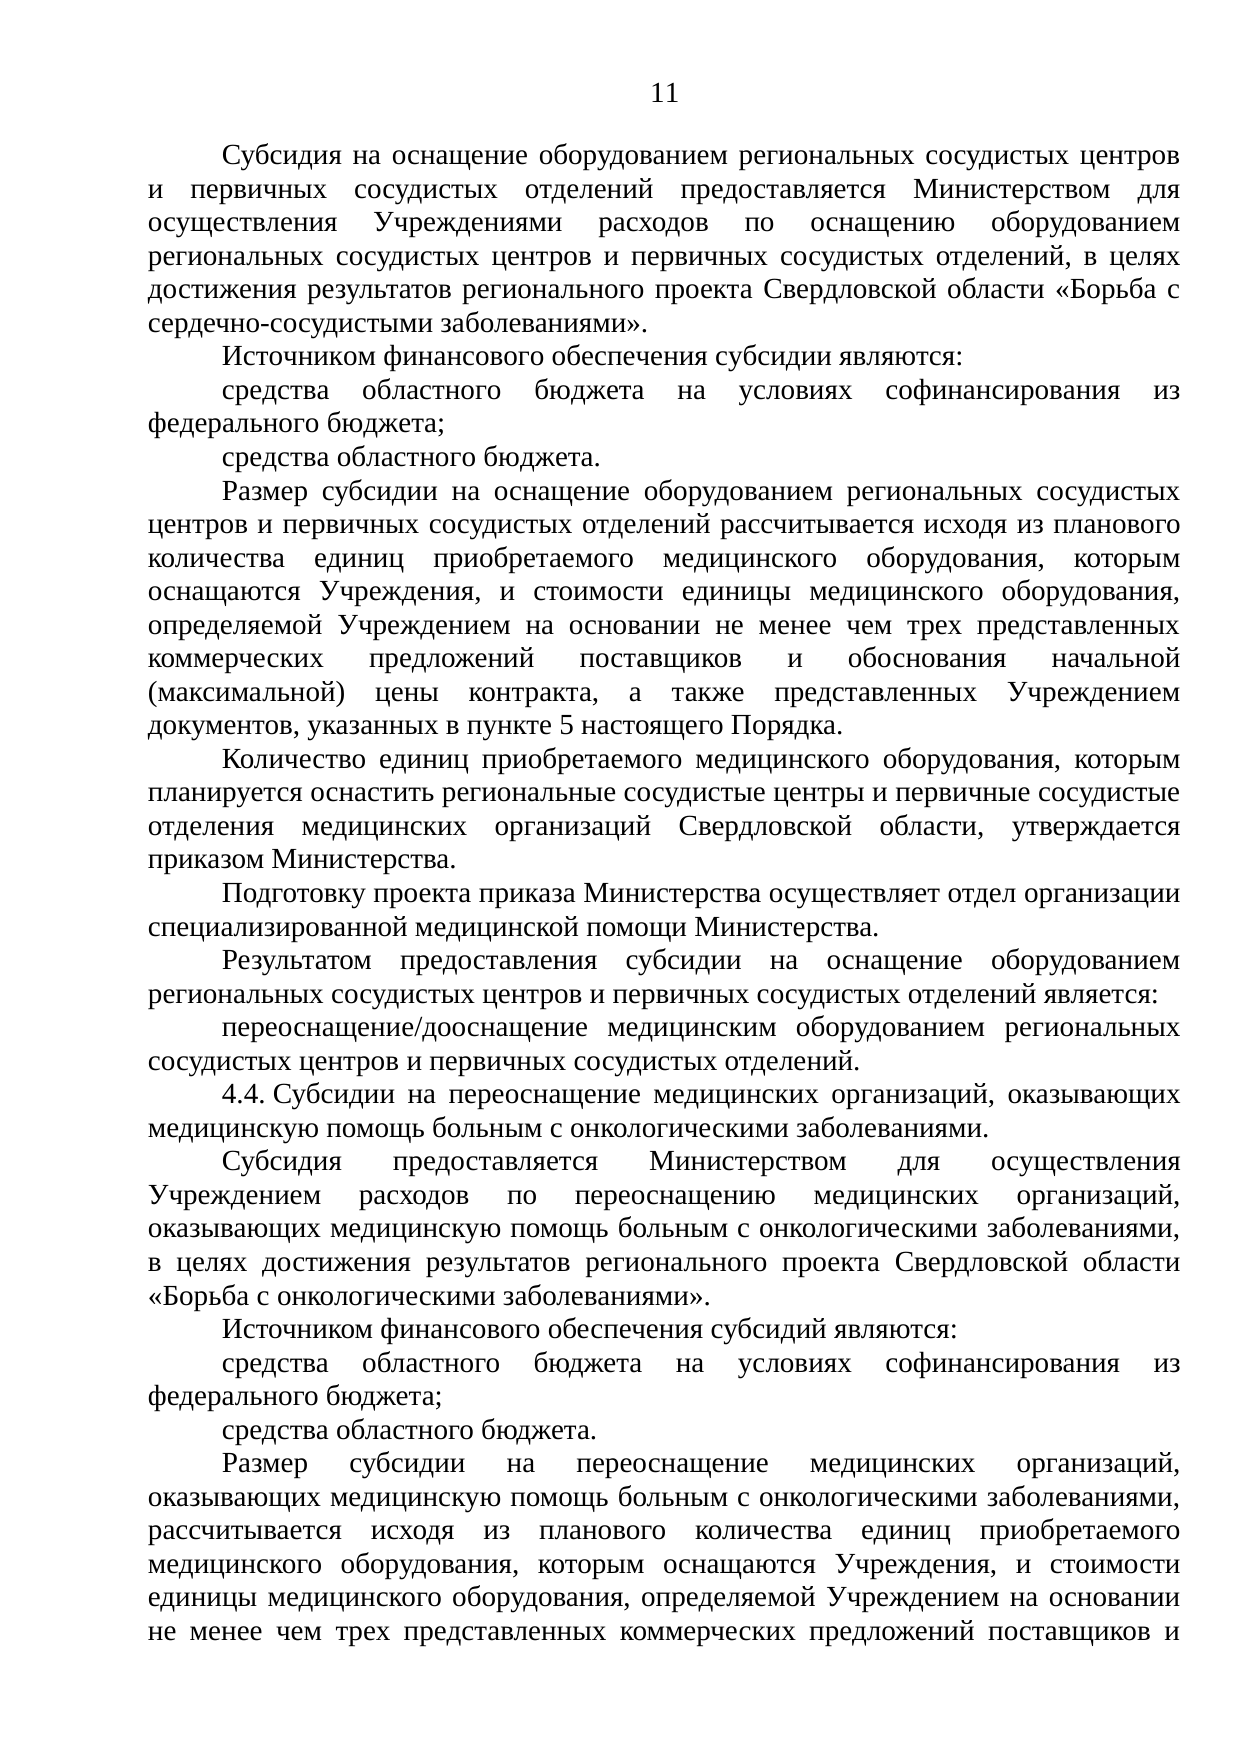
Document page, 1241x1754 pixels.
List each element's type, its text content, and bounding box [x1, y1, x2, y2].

text переоснащение/дооснащение медицинским оборудованием региональных сосудистых центров и первичных сосудистых отделений. [148, 1009, 1181, 1076]
text Результатом предоставления субсидии на оснащение оборудованием региональных сосудистых центров и первичных сосудистых отделений является: [148, 942, 1181, 1009]
text 4.4. Субсидии на переоснащение медицинских организаций, оказывающих медицинскую помощь больным с онкологическими заболеваниями. [148, 1076, 1181, 1143]
text Субсидия на оснащение оборудованием региональных сосудистых центров и первичных сосудистых отделений предоставляется Министерством для осуществления Учреждениями расходов по оснащению оборудованием региональных сосудистых центров и первичных сосудистых отделений, в целях достижения результатов регионального проекта Свердловской области «Борьба с сердечно-сосудистыми заболеваниями». [148, 137, 1181, 338]
text средства областного бюджета. [148, 1412, 1181, 1445]
text средства областного бюджета на условиях софинансирования из федерального бюджета; [148, 1345, 1181, 1412]
text Подготовку проекта приказа Министерства осуществляет отдел организации специализированной медицинской помощи Министерства. [148, 875, 1181, 942]
text Размер субсидии на оснащение оборудованием региональных сосудистых центров и первичных сосудистых отделений рассчитывается исходя из планового количества единиц приобретаемого медицинского оборудования, которым оснащаются Учреждения, и стоимости единицы медицинского оборудования, определяемой Учреждением на основании не менее чем трех представленных коммерческих предложений поставщиков и обоснования начальной (максимальной) цены контракта, а также представленных Учреждением документов, указанных в пункте 5 настоящего Порядка. [148, 473, 1181, 741]
text Источником финансового обеспечения субсидии являются: [148, 338, 1181, 372]
text Размер субсидии на переоснащение медицинских организаций, оказывающих медицинскую помощь больным с онкологическими заболеваниями, рассчитывается исходя из планового количества единиц приобретаемого медицинского оборудования, которым оснащаются Учреждения, и стоимости единицы медицинского оборудования, определяемой Учреждением на основании не менее чем трех представленных коммерческих предложений поставщиков и [148, 1445, 1181, 1647]
text средства областного бюджета. [148, 439, 1181, 473]
text Количество единиц приобретаемого медицинского оборудования, которым планируется оснастить региональные сосудистые центры и первичные сосудистые отделения медицинских организаций Свердловской области, утверждается приказом Министерства. [148, 741, 1181, 875]
text Субсидия предоставляется Министерством для осуществления Учреждением расходов по переоснащению медицинских организаций, оказывающих медицинскую помощь больным с онкологическими заболеваниями, в целях достижения результатов регионального проекта Свердловской области «Борьба с онкологическими заболеваниями». [148, 1143, 1181, 1311]
text Источником финансового обеспечения субсидий являются: [148, 1311, 1181, 1345]
text средства областного бюджета на условиях софинансирования из федерального бюджета; [148, 372, 1181, 439]
